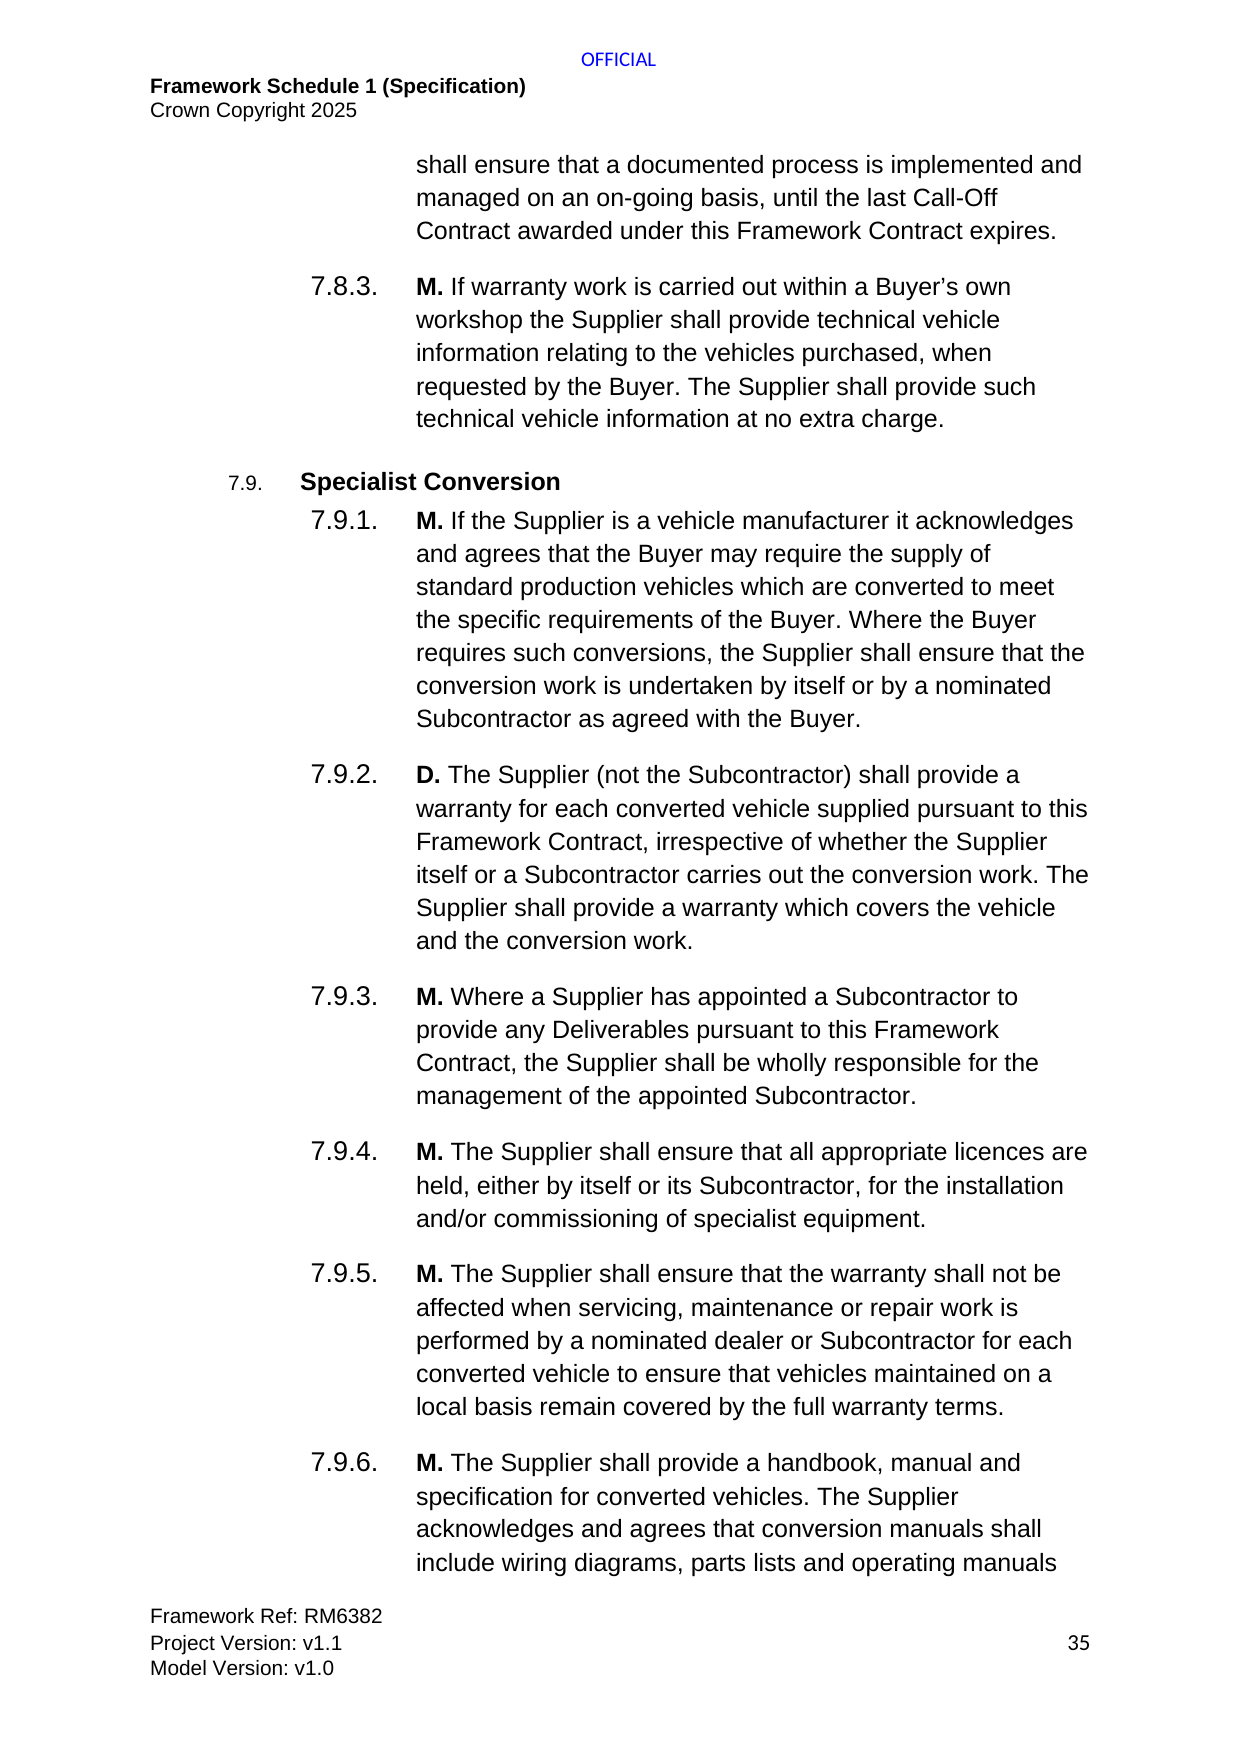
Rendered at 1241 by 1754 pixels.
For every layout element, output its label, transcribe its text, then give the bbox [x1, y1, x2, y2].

list D. The Supplier (not the Subcontractor) shall provide a warranty for each converted vehicle supplied pursuant to this Framework Contract, irrespective of whether the Supplier itself or a Subcontractor carries out the conversion work. The Supplier shall provide a warranty which covers the vehicle and the conversion work. [378, 758, 1090, 954]
list M. Where a Supplier has appointed a Subcontractor to provide any Deliverables pursuant to this Framework Contract, the Supplier shall be wholly responsible for the management of the appointed Subcontractor. [378, 980, 1090, 1110]
subtitle Specialist Conversion [262, 467, 1090, 495]
list M. The Supplier shall provide a handbook, manual and specification for converted vehicles. The Supplier acknowledges and agrees that conversion manuals shall include wiring diagrams, parts lists and operating manuals [378, 1446, 1090, 1576]
list M. If warranty work is carried out within a Buyer’s own workshop the Supplier shall provide technical vehicle information relating to the vehicles purchased, when requested by the Buyer. The Supplier shall provide such technical vehicle information at no extra charge. [378, 270, 1090, 433]
list M. The Supplier shall ensure that all appropriate licences are held, either by itself or its Subcontractor, for the installation and/or commissioning of specialist equipment. [378, 1135, 1090, 1232]
list M. If the Supplier is a vehicle manufacturer it acknowledges and agrees that the Buyer may require the supply of standard production vehicles which are converted to meet the specific requirements of the Buyer. Where the Buyer requires such conversions, the Supplier shall ensure that the conversion work is undertaken by itself or by a nominated Subcontractor as agreed with the Buyer. [378, 504, 1090, 733]
list shall ensure that a documented process is implemented and managed on an on-going basis, until the last Call-Off Contract awarded under this Framework Contract expires. [378, 150, 1090, 245]
list M. The Supplier shall ensure that the warranty shall not be affected when servicing, maintenance or repair work is performed by a nominated dealer or Subcontractor for each converted vehicle to ensure that vehicles maintained on a local basis remain covered by the full warranty terms. [378, 1257, 1090, 1421]
